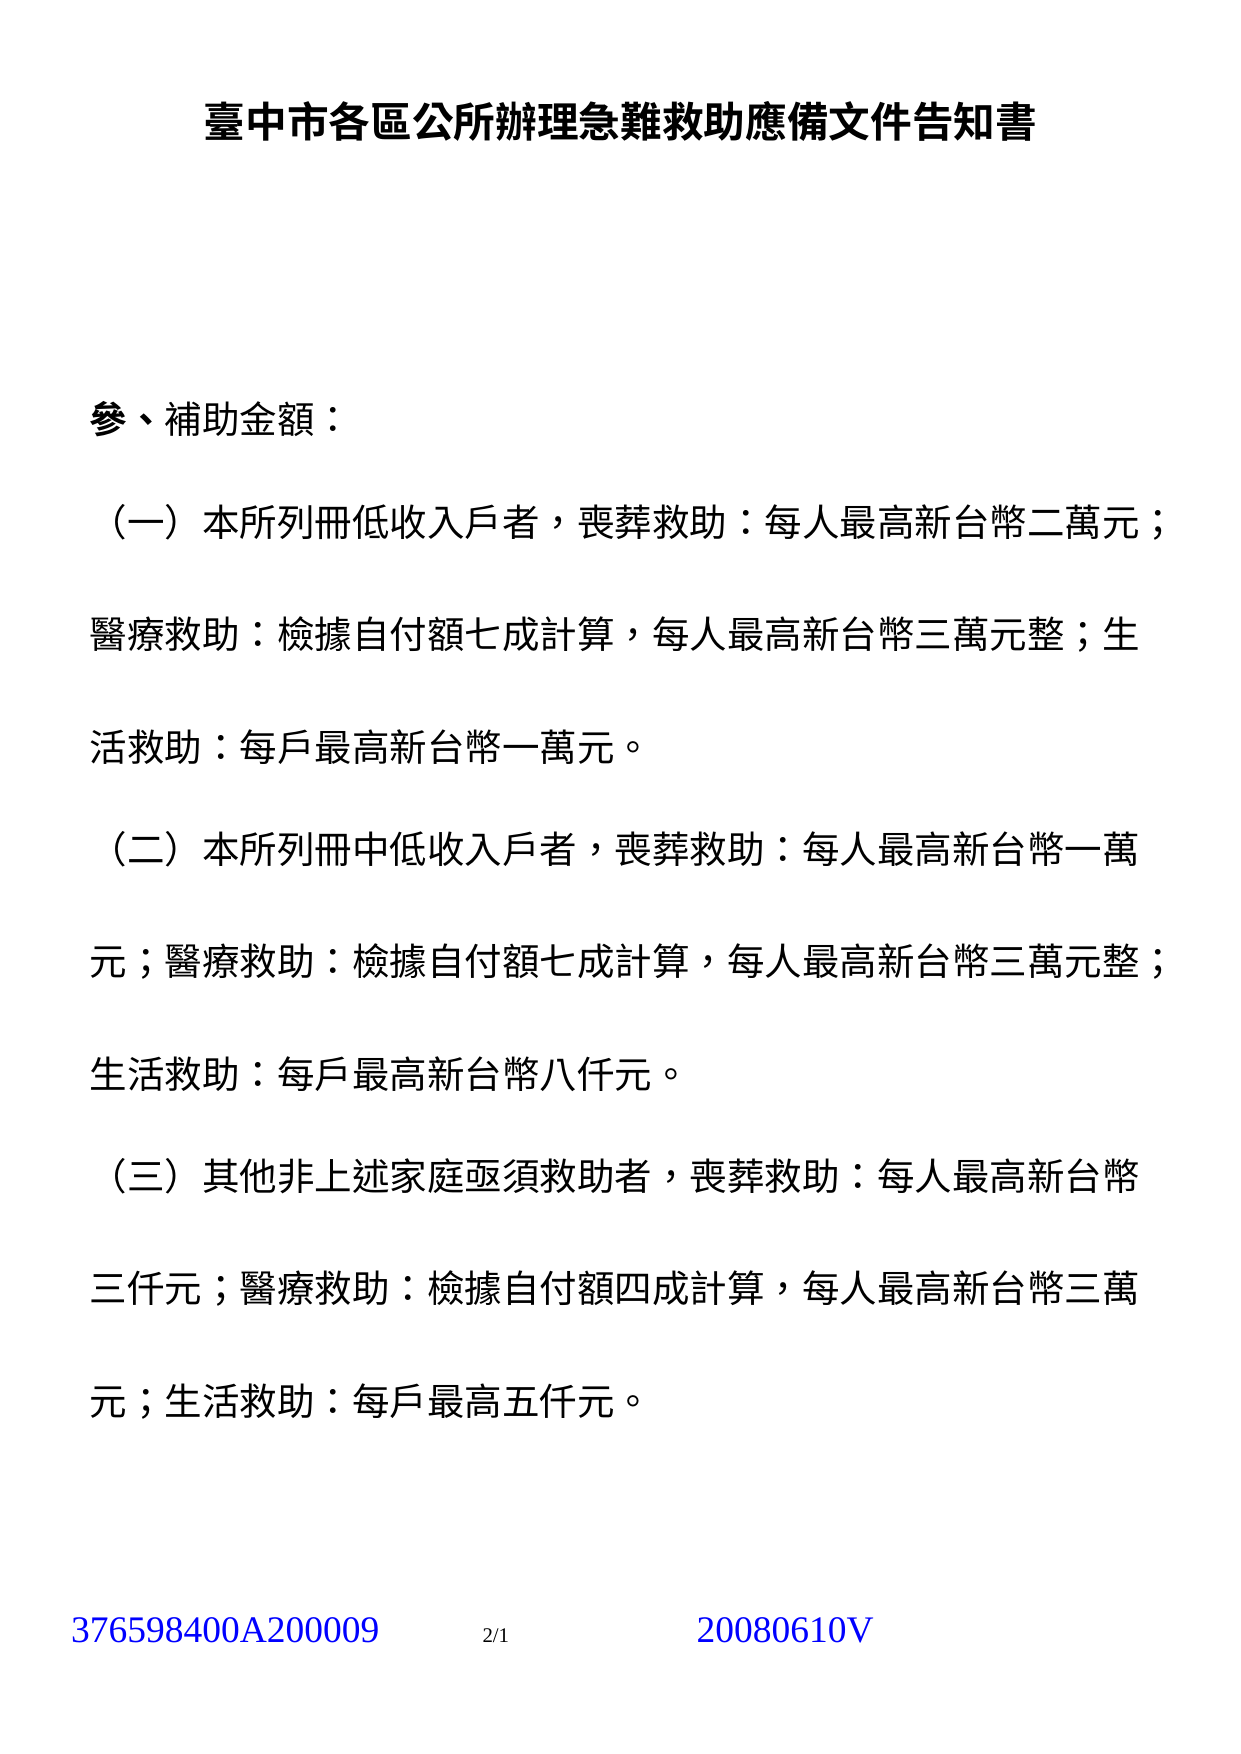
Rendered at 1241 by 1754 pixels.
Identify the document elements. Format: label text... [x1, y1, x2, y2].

text （三）其他非上述家庭亟須救助者，喪葬救助：每人最高新台幣三仟元；醫療救助：檢據自付額四成計算，每人最高新台幣三萬元；生活救助：每戶最高五仟元。 [89, 1136, 1169, 1436]
text 參、補助金額： [71, 380, 1169, 455]
text （一）本所列冊低收入戶者，喪葬救助：每人最高新台幣二萬元；醫療救助：檢據自付額七成計算，每人最高新台幣三萬元整；生活救助：每戶最高新台幣一萬元。 [89, 482, 1169, 782]
text （二）本所列冊中低收入戶者，喪葬救助：每人最高新台幣一萬元；醫療救助：檢據自付額七成計算，每人最高新台幣三萬元整；生活救助：每戶最高新台幣八仟元。 [89, 809, 1169, 1109]
